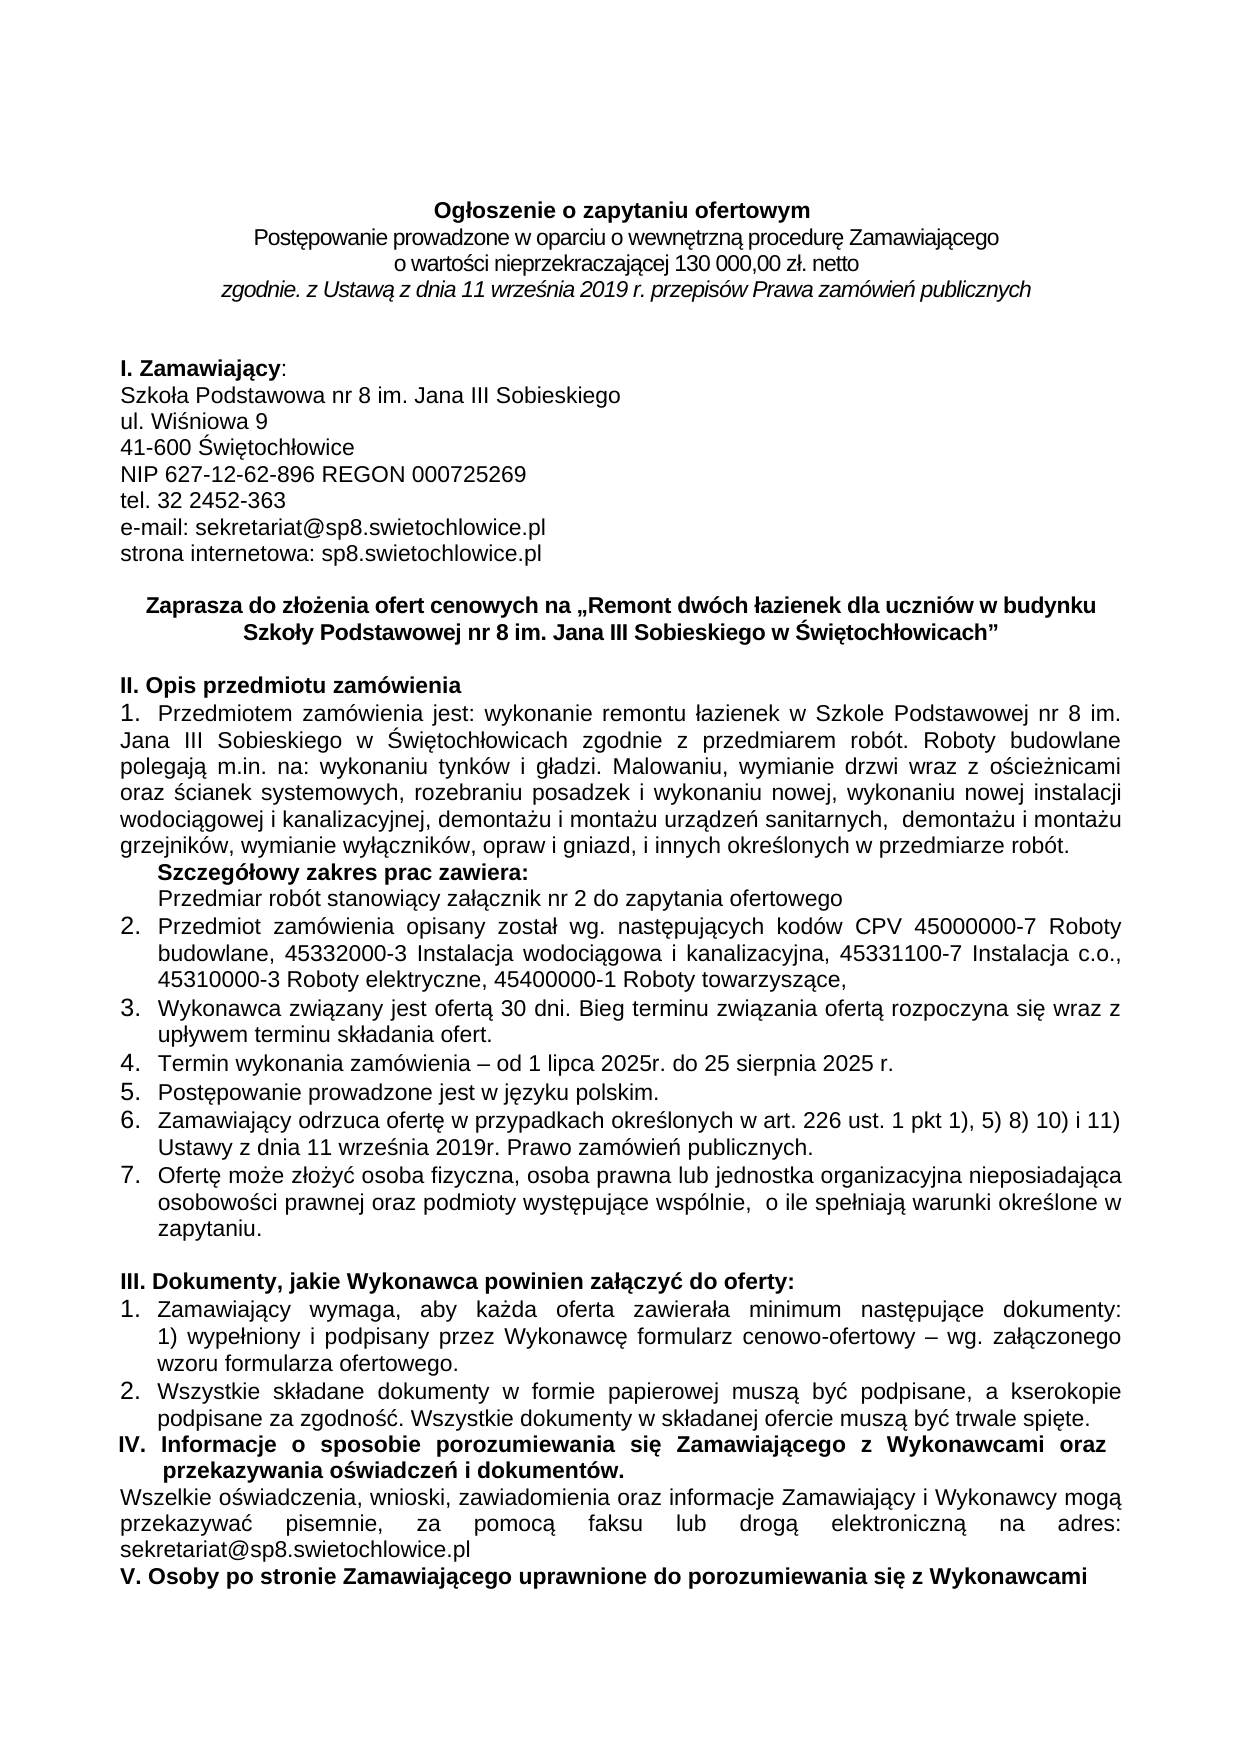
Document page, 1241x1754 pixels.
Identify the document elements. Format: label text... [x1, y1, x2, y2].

text zgodnie. z Ustawą z dnia 11 września 2019 r. przepisów Prawa zamówień publicznych [132, 276, 1122, 303]
text II. Opis przedmiotu zamówienia [120, 672, 1122, 698]
list Wykonawca związany jest ofertą 30 dni. Bieg terminu związania ofertą rozpoczyna się wraz z upływem terminu składania ofert. [120, 993, 1122, 1048]
text 41-600 Świętochłowice [120, 434, 1122, 461]
text ul. Wiśniowa 9 [120, 408, 1122, 434]
text Szkoła Podstawowa nr 8 im. Jana III Sobieskiego [120, 382, 1122, 408]
text NIP 627-12-62-896 REGON 000725269 [120, 461, 1122, 487]
list Przedmiot zamówienia opisany został wg. następujących kodów CPV 45000000-7 Roboty budowlane, 45332000-3 Instalacja wodociągowa i kanalizacyjna, 45331100-7 Instalacja c.o., 45310000-3 Roboty elektryczne, 45400000-1 Roboty towarzyszące, [120, 911, 1122, 993]
text Postępowanie prowadzone w oparciu o wewnętrzną procedurę Zamawiającego [132, 223, 1122, 250]
text Zaprasza do złożenia ofert cenowych na „Remont dwóch łazienek dla uczniów w budynku Szkoły Podstawowej nr 8 im. Jana III Sobieskiego w Świętochłowicach” [120, 592, 1122, 645]
text e-mail: sekretariat@sp8.swietochlowice.pl [120, 513, 1122, 540]
list Postępowanie prowadzone jest w języku polskim. [120, 1076, 1122, 1105]
text I. Zamawiający: [120, 355, 1122, 382]
text Wszelkie oświadczenia, wnioski, zawiadomienia oraz informacje Zamawiający i Wykonawcy mogą przekazywać pisemnie, za pomocą faksu lub drogą elektroniczną na adres: sekretariat@sp8.swietochlowice.pl [120, 1484, 1122, 1563]
list Przedmiotem zamówienia jest: wykonanie remontu łazienek w Szkole Podstawowej nr 8 im. Jana III Sobieskiego w Świętochłowicach zgodnie z przedmiarem robót. Roboty budowlane polegają m.in. na: wykonaniu tynków i gładzi. Malowaniu, wymianie drzwi wraz z ościeżnicami oraz ścianek systemowych, rozebraniu posadzek i wykonaniu nowej, wykonaniu nowej instalacji wodociągowej i kanalizacyjnej, demontażu i montażu urządzeń sanitarnych, demontażu i montażu grzejników, wymianie wyłączników, opraw i gniazd, i innych określonych w przedmiarze robót. [120, 698, 1122, 858]
list Zamawiający odrzuca ofertę w przypadkach określonych w art. 226 ust. 1 pkt 1), 5) 8) 10) i 11) Ustawy z dnia 11 września 2019r. Prawo zamówień publicznych. [120, 1105, 1122, 1160]
text tel. 32 2452-363 [120, 487, 1122, 513]
list Termin wykonania zamówienia – od 1 lipca 2025r. do 25 sierpnia 2025 r. [120, 1048, 1122, 1076]
list Zamawiający wymaga, aby każda oferta zawierała minimum następujące dokumenty: 1) wypełniony i podpisany przez Wykonawcę formularz cenowo-ofertowy – wg. załączonego wzoru formularza ofertowego. [120, 1294, 1122, 1376]
text Ogłoszenie o zapytaniu ofertowym [118, 197, 1126, 223]
list Wszystkie składane dokumenty w formie papierowej muszą być podpisane, a kserokopie podpisane za zgodność. Wszystkie dokumenty w składanej ofercie muszą być trwale spięte. [120, 1376, 1122, 1431]
text o wartości nieprzekraczającej 130 000,00 zł. netto [132, 250, 1122, 276]
text V. Osoby po stronie Zamawiającego uprawnione do porozumiewania się z Wykonawcami [120, 1563, 1122, 1589]
list Przedmiar robót stanowiący załącznik nr 2 do zapytania ofertowego [120, 885, 1122, 911]
list Ofertę może złożyć osoba fizyczna, osoba prawna lub jednostka organizacyjna nieposiadająca osobowości prawnej oraz podmioty występujące wspólnie, o ile spełniają warunki określone w zapytaniu. [120, 1160, 1122, 1242]
text IV. Informacje o sposobie porozumiewania się Zamawiającego z Wykonawcami oraz przekazywania oświadczeń i dokumentów. [118, 1431, 1122, 1484]
text strona internetowa: sp8.swietochlowice.pl [120, 540, 1122, 566]
list Szczegółowy zakres prac zawiera: [157, 858, 1122, 885]
text III. Dokumenty, jakie Wykonawca powinien załączyć do oferty: [120, 1268, 1122, 1294]
